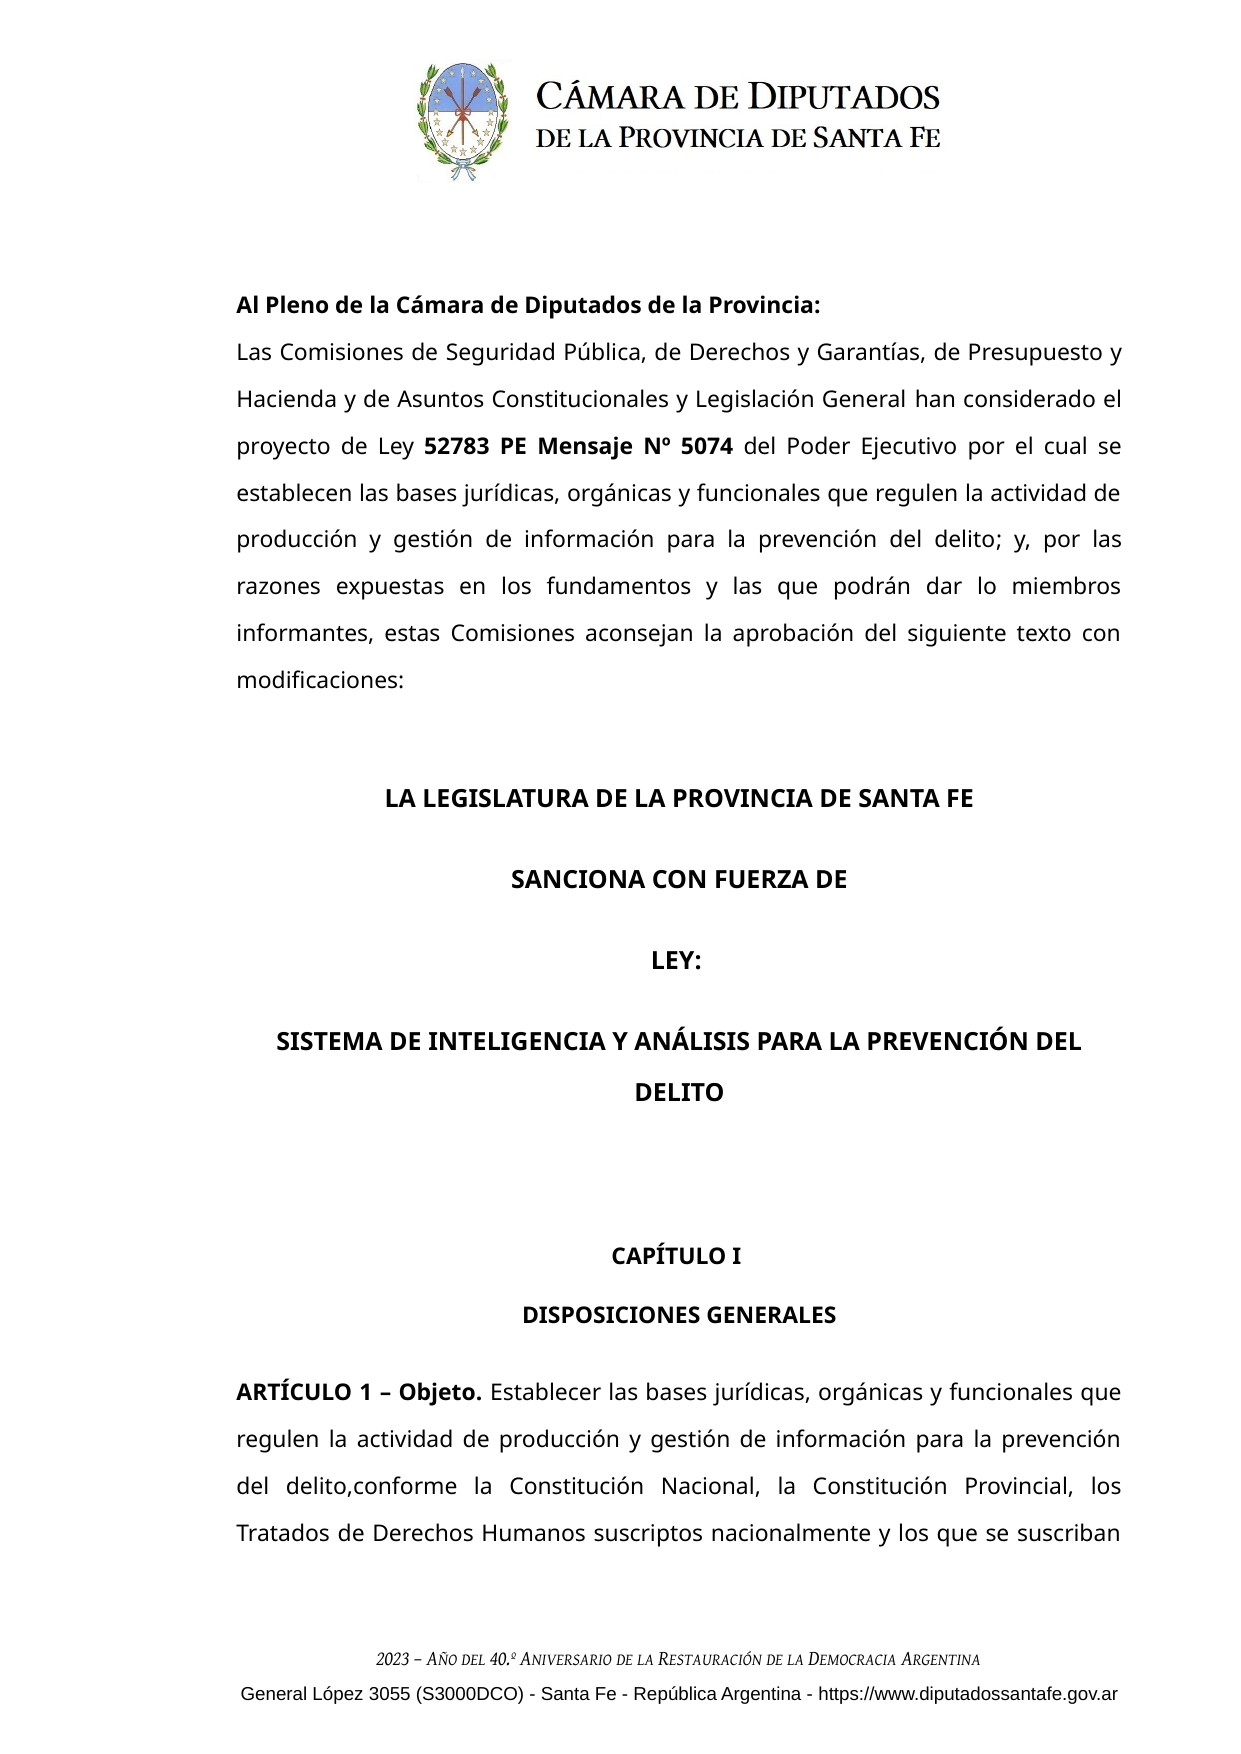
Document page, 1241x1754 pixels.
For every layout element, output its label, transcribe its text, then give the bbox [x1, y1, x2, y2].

text LA LEGISLATURA DE LA PROVINCIA DE SANTA FE [236, 780, 1122, 814]
text Las Comisiones de Seguridad Pública, de Derechos y Garantías, de Presupuesto y Hacienda y de Asuntos Constitucionales y Legislación General han considerado el proyecto de Ley 52783 PE Mensaje Nº 5074 del Poder Ejecutivo por el cual se establecen las bases jurídicas, orgánicas y funcionales que regulen la actividad de producción y gestión de información para la prevención del delito; y, por las razones expuestas en los fundamentos y las que podrán dar lo miembros informantes, estas Comisiones aconsejan la aprobación del siguiente texto con modificaciones: [236, 336, 1122, 695]
text CAPÍTULO I [236, 1240, 1122, 1271]
text ARTÍCULO 1 – Objeto. Establecer las bases jurídicas, orgánicas y funcionales que regulen la actividad de producción y gestión de información para la prevención del delito,conforme la Constitución Nacional, la Constitución Provincial, los Tratados de Derechos Humanos suscriptos nacionalmente y los que se suscriban [236, 1376, 1122, 1548]
text LEY: [236, 943, 1122, 977]
text SANCIONA CON FUERZA DE [236, 862, 1122, 896]
text Al Pleno de la Cámara de Diputados de la Provincia: [236, 289, 1122, 320]
text SISTEMA DE INTELIGENCIA Y ANÁLISIS PARA LA PREVENCIÓN DEL DELITO [236, 1024, 1122, 1109]
picture [413, 59, 945, 183]
text DISPOSICIONES GENERALES [236, 1299, 1122, 1330]
